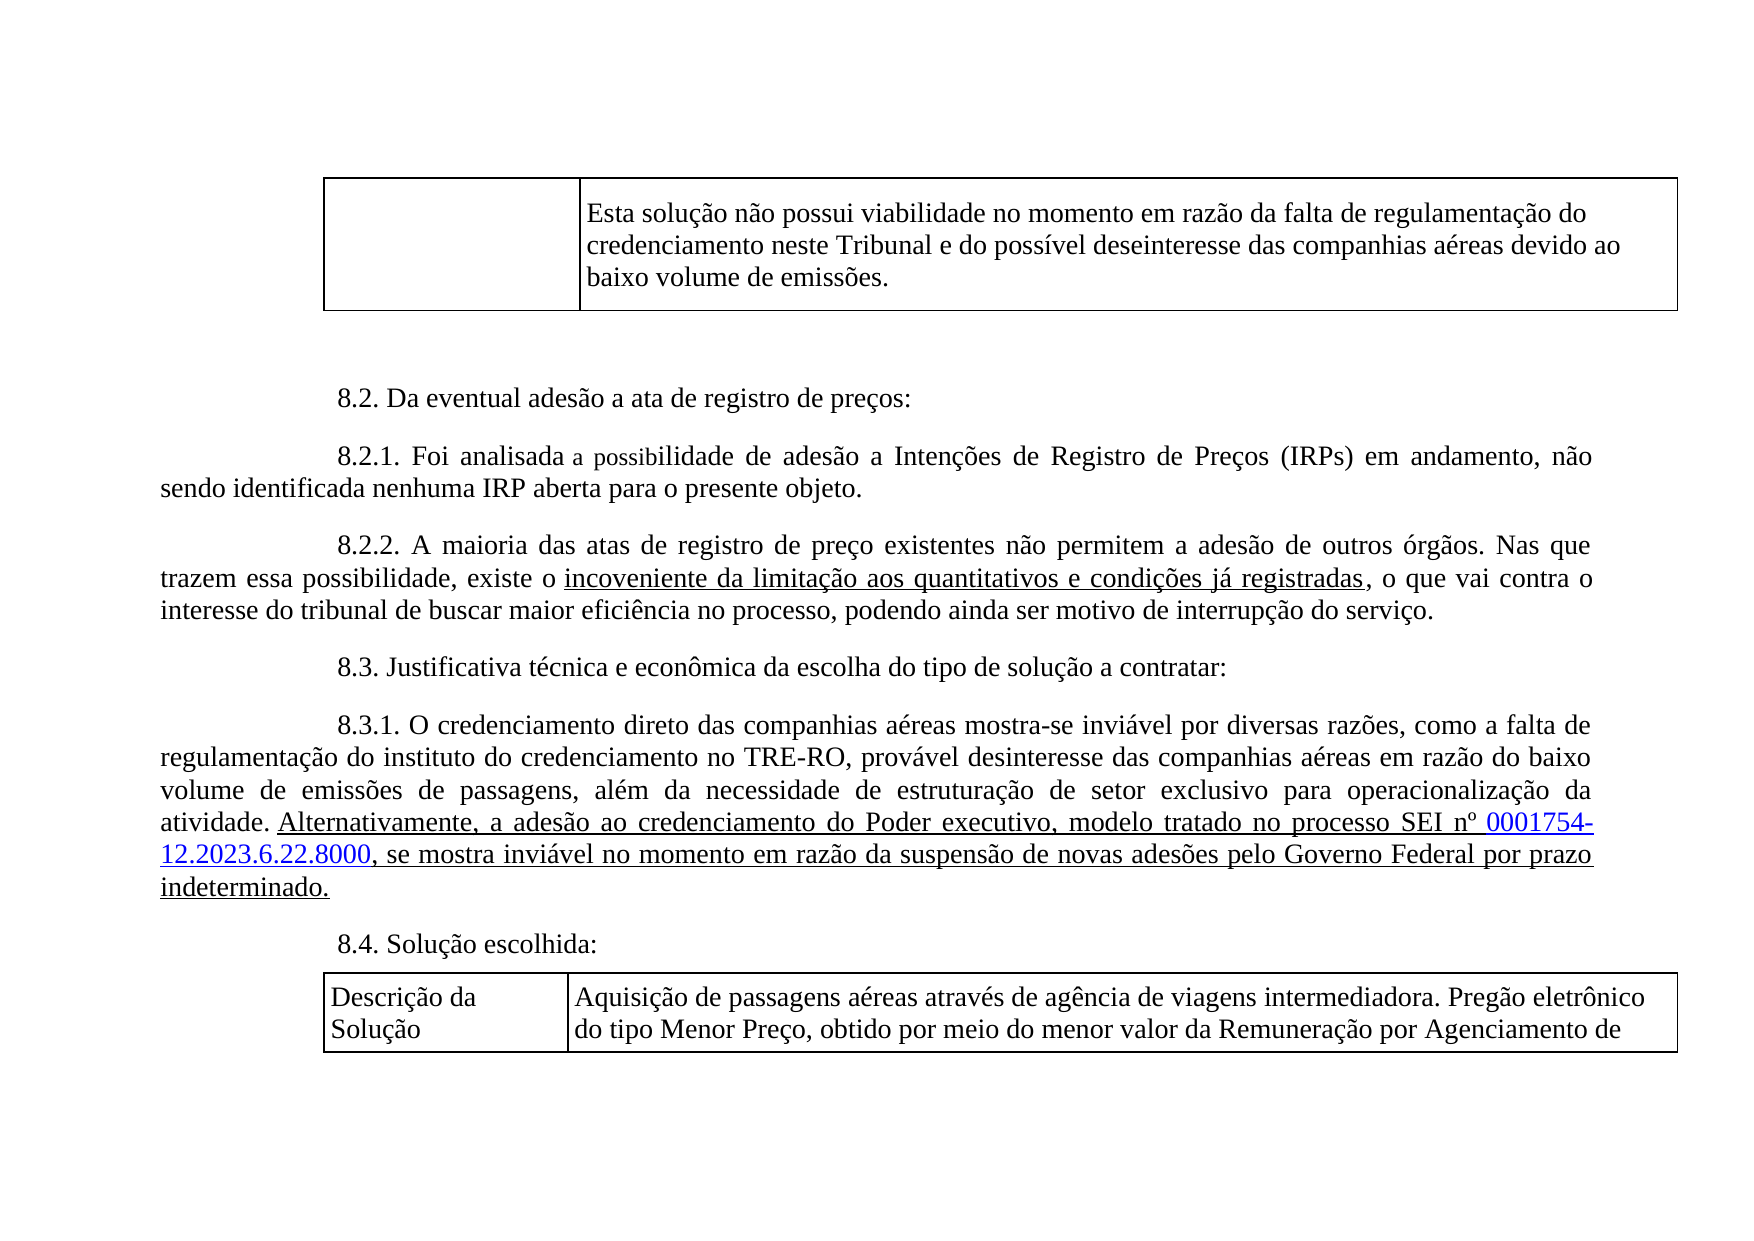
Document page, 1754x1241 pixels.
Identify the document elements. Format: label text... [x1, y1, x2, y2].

text 8.3.1. O credenciamento direto das companhias aéreas mostra-se inviável por diversas razões, como a falta de regulamentação do instituto do credenciamento no TRE-RO, provável desinteresse das companhias aéreas em razão do baixo volume de emissões de passagens, além da necessidade de estruturação de setor exclusivo para operacionalização da atividade. Alternativamente, a adesão ao credenciamento do Poder executivo, modelo tratado no processo SEI nº 0001754-12.2023.6.22.8000, se mostra inviável no momento em razão da suspensão de novas adesões pelo Governo Federal por prazo [160, 708, 1594, 866]
text 8.2.2. A maioria das atas de registro de preço existentes não permitem a adesão de outros órgãos. Nas que trazem essa possibilidade, existe o incoveniente da limitação aos quantitativos e condições já registradas, o que vai contra o interesse do tribunal de buscar maior eficiência no processo, podendo ainda ser motivo de interrupção do serviço. [160, 528, 1594, 626]
text 8.2. Da eventual adesão a ata de registro de preços: [160, 381, 1594, 413]
table_cell Esta solução não possui viabilidade no momento em razão da falta de regulamentação do credenciamento neste Tribunal e do possível deseinteresse das companhias aéreas devido ao baixo volume de emissões. [581, 179, 1677, 309]
text 8.2.1. Foi analisada a possibilidade de adesão a Intenções de Registro de Preços (IRPs) em andamento, não sendo identificada nenhuma IRP aberta para o presente objeto. [160, 438, 1594, 503]
text 8.4. Solução escolhida: [160, 927, 1594, 960]
table_cell [325, 179, 579, 309]
text 8.3. Justificativa técnica e econômica da escolha do tipo de solução a contratar: [160, 651, 1594, 683]
text indeterminado. [160, 867, 1594, 902]
table_header Aquisição de passagens aéreas através de agência de viagens intermediadora. Pregão eletrônico do tipo Menor Preço, obtido por meio do menor valor da Remuneração por Agenciamento de [569, 974, 1677, 1051]
table_header Descrição da Solução [325, 974, 567, 1051]
